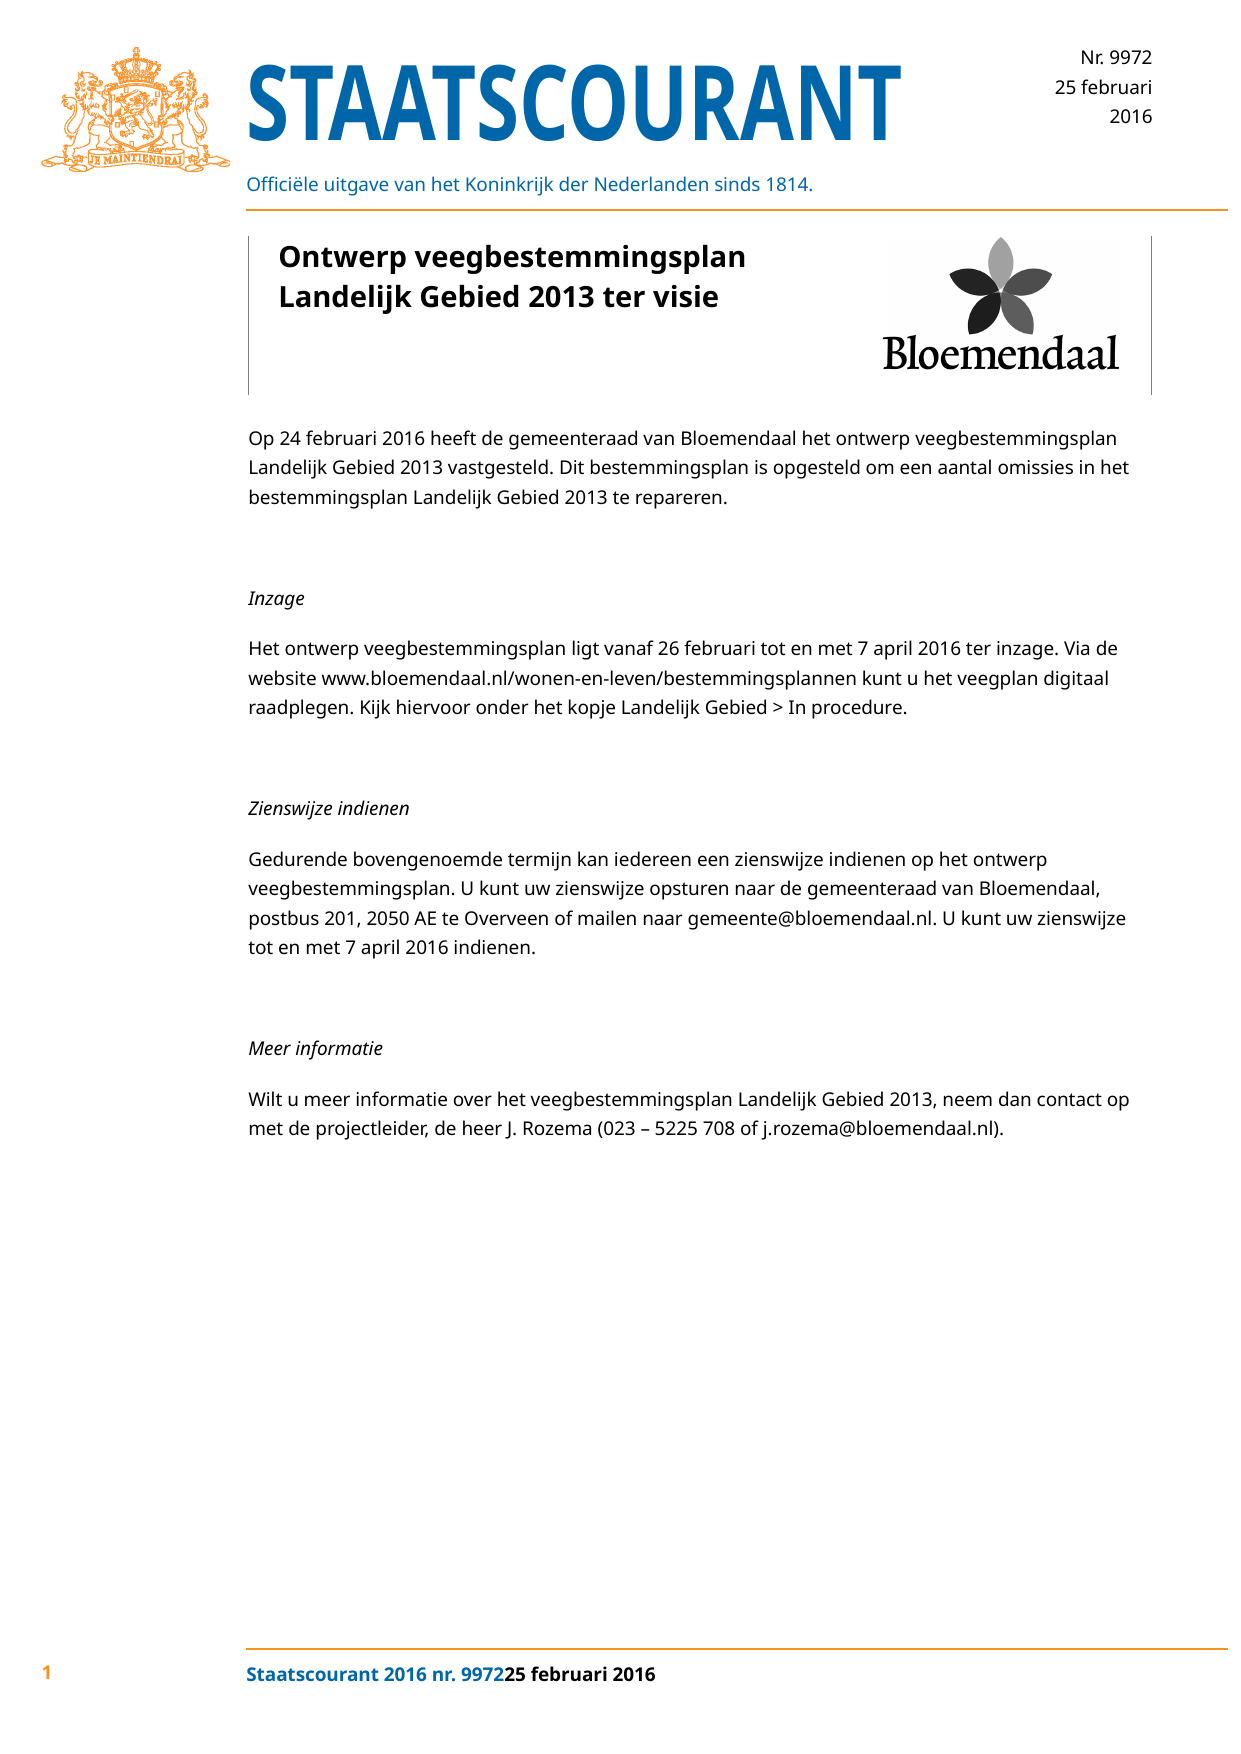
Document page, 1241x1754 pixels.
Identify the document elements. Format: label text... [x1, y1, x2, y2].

picture [882, 236, 1119, 370]
text Inzage [248, 585, 1152, 611]
text Zienswijze indienen [248, 795, 1152, 821]
text Wilt u meer informatie over het veegbestemmingsplan Landelijk Gebied 2013, neem dan contact op met de projectleider, de heer J. Rozema (023 – 5225 708 of j.rozema@bloemendaal.nl). [248, 1086, 1152, 1141]
text Het ontwerp veegbestemmingsplan ligt vanaf 26 februari tot en met 7 april 2016 ter inzage. Via de website www.bloemendaal.nl/wonen-en-leven/bestemmingsplannen kunt u het veegplan digitaal raadplegen. Kijk hiervoor onder het kopje Landelijk Gebied > In procedure. [248, 635, 1152, 720]
text Gedurende bovengenoemde termijn kan iedereen een zienswijze indienen op het ontwerp veegbestemmingsplan. U kunt uw zienswijze opsturen naar de gemeenteraad van Bloemendaal, postbus 201, 2050 AE te Overveen of mailen naar gemeente@bloemendaal.nl. U kunt uw zienswijze tot en met 7 april 2016 indienen. [248, 846, 1152, 960]
table_header Ontwerp veegbestemmingsplan Landelijk Gebied 2013 ter visie [249, 236, 850, 395]
table_header [850, 236, 1151, 395]
text Meer informatie [248, 1035, 1152, 1061]
text Op 24 februari 2016 heeft de gemeenteraad van Bloemendaal het ontwerp veegbestemmingsplan Landelijk Gebied 2013 vastgesteld. Dit bestemmingsplan is opgesteld om een aantal omissies in het bestemmingsplan Landelijk Gebied 2013 te repareren. [248, 425, 1152, 510]
picture [41, 47, 231, 172]
